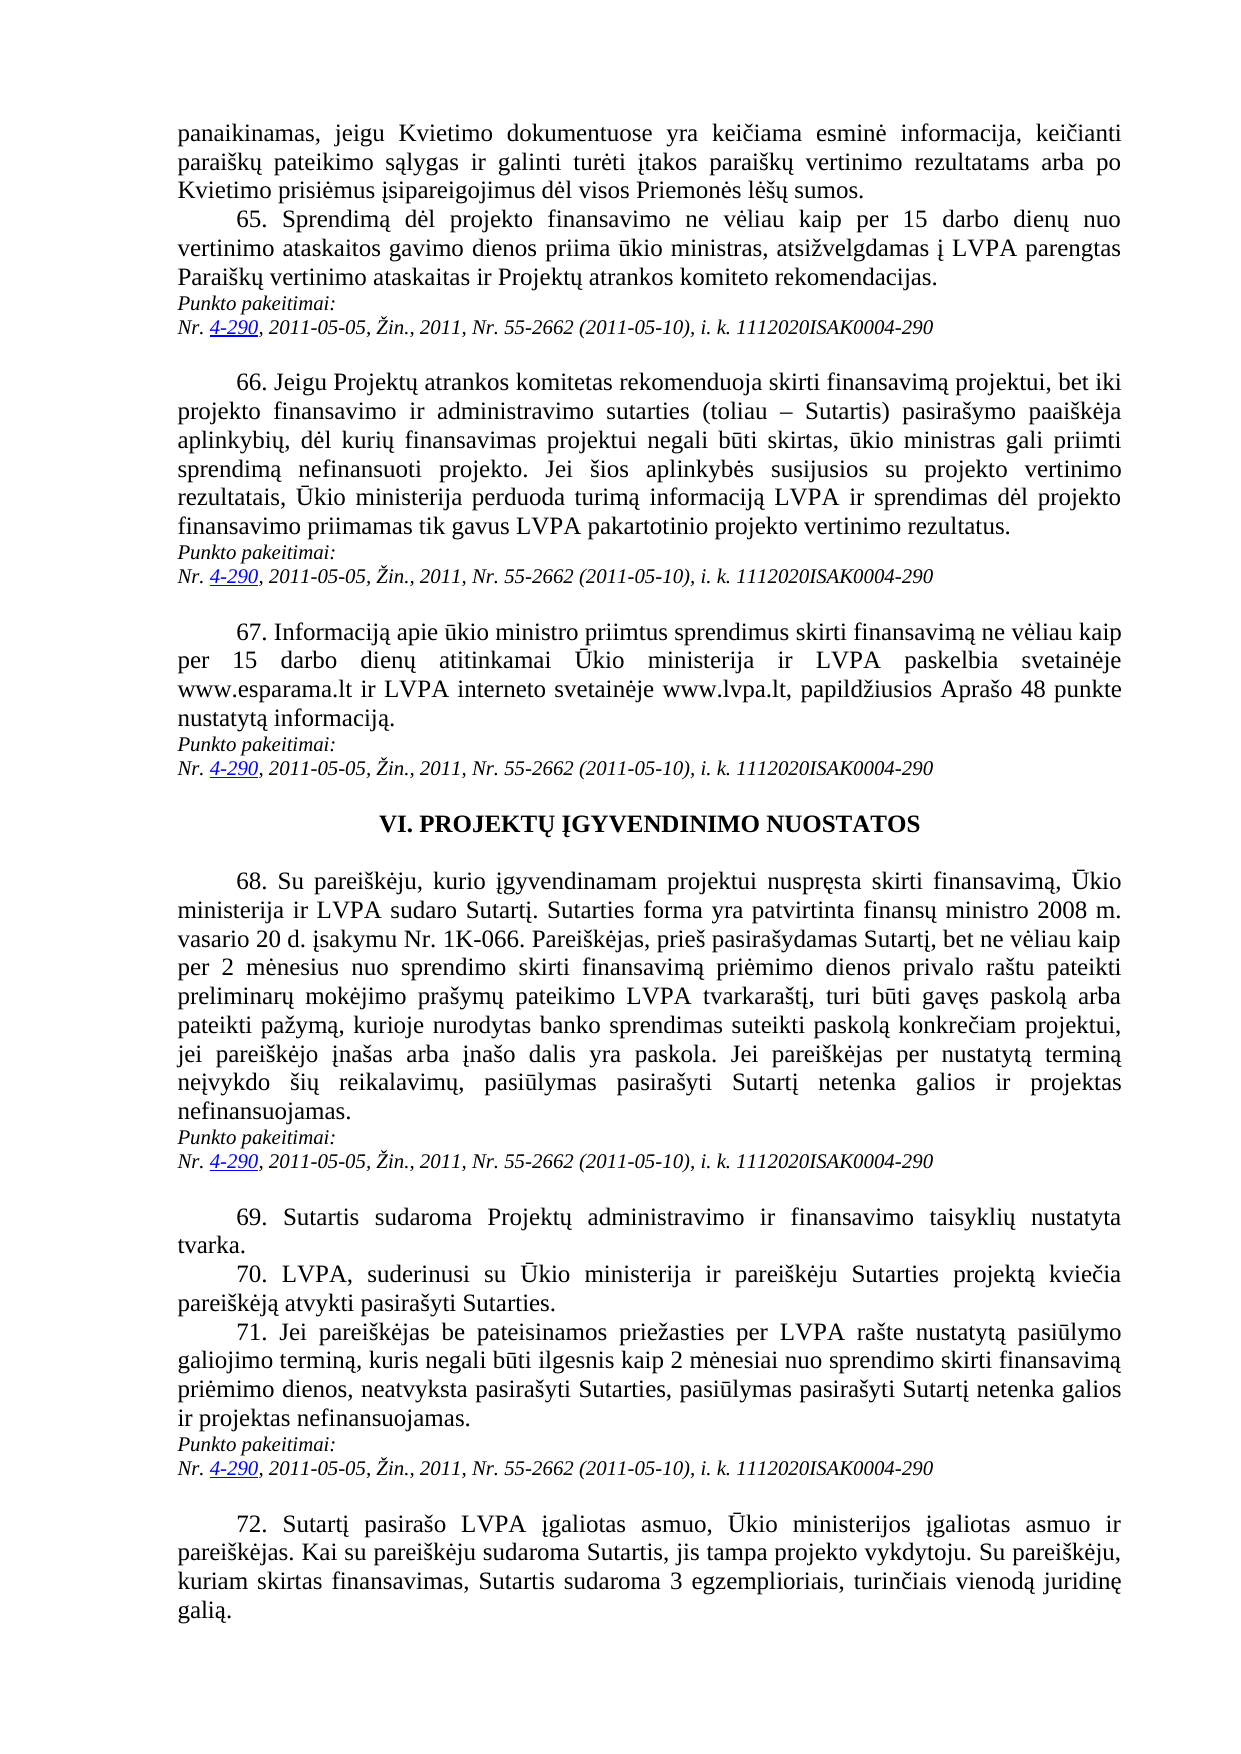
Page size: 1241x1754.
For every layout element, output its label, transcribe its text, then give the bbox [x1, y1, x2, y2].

text panaikinamas, jeigu Kvietimo dokumentuose yra keičiama esminė informacija, keičianti paraiškų pateikimo sąlygas ir galinti turėti įtakos paraiškų vertinimo rezultatams arba po Kvietimo prisiėmus įsipareigojimus dėl visos Priemonės lėšų sumos. [177, 118, 1122, 204]
text Nr. 4-290, 2011-05-05, Žin., 2011, Nr. 55-2662 (2011-05-10), i. k. 1112020ISAK0004-290 [177, 1456, 1122, 1480]
text 72. Sutartį pasirašo LVPA įgaliotas asmuo, Ūkio ministerijos įgaliotas asmuo ir pareiškėjas. Kai su pareiškėju sudaroma Sutartis, jis tampa projekto vykdytoju. Su pareiškėju, kuriam skirtas finansavimas, Sutartis sudaroma 3 egzemplioriais, turinčiais vienodą juridinę galią. [177, 1509, 1122, 1624]
text 70. LVPA, suderinusi su Ūkio ministerija ir pareiškėju Sutarties projektą kviečia pareiškėją atvykti pasirašyti Sutarties. [177, 1259, 1122, 1317]
text Nr. 4-290, 2011-05-05, Žin., 2011, Nr. 55-2662 (2011-05-10), i. k. 1112020ISAK0004-290 [177, 564, 1122, 588]
text 65. Sprendimą dėl projekto finansavimo ne vėliau kaip per 15 darbo dienų nuo vertinimo ataskaitos gavimo dienos priima ūkio ministras, atsižvelgdamas į LVPA parengtas Paraiškų vertinimo ataskaitas ir Projektų atrankos komiteto rekomendacijas. [177, 204, 1122, 291]
text Nr. 4-290, 2011-05-05, Žin., 2011, Nr. 55-2662 (2011-05-10), i. k. 1112020ISAK0004-290 [177, 756, 1122, 780]
text 67. Informaciją apie ūkio ministro priimtus sprendimus skirti finansavimą ne vėliau kaip per 15 darbo dienų atitinkamai Ūkio ministerija ir LVPA paskelbia svetainėje www.esparama.lt ir LVPA interneto svetainėje www.lvpa.lt, papildžiusios Aprašo 48 punkte nustatytą informaciją. [177, 617, 1122, 732]
text 71. Jei pareiškėjas be pateisinamos priežasties per LVPA rašte nustatytą pasiūlymo galiojimo terminą, kuris negali būti ilgesnis kaip 2 mėnesiai nuo sprendimo skirti finansavimą priėmimo dienos, neatvyksta pasirašyti Sutarties, pasiūlymas pasirašyti Sutartį netenka galios ir projektas nefinansuojamas. [177, 1317, 1122, 1432]
text 66. Jeigu Projektų atrankos komitetas rekomenduoja skirti finansavimą projektui, bet iki projekto finansavimo ir administravimo sutarties (toliau – Sutartis) pasirašymo paaiškėja aplinkybių, dėl kurių finansavimas projektui negali būti skirtas, ūkio ministras gali priimti sprendimą nefinansuoti projekto. Jei šios aplinkybės susijusios su projekto vertinimo rezultatais, Ūkio ministerija perduoda turimą informaciją LVPA ir sprendimas dėl projekto finansavimo priimamas tik gavus LVPA pakartotinio projekto vertinimo rezultatus. [177, 367, 1122, 540]
text Punkto pakeitimai: [177, 1125, 1122, 1149]
text Nr. 4-290, 2011-05-05, Žin., 2011, Nr. 55-2662 (2011-05-10), i. k. 1112020ISAK0004-290 [177, 315, 1122, 339]
text Punkto pakeitimai: [177, 291, 1122, 315]
text Punkto pakeitimai: [177, 732, 1122, 756]
text VI. PROJEKTŲ ĮGYVENDINIMO NUOSTATOS [177, 809, 1122, 837]
text Nr. 4-290, 2011-05-05, Žin., 2011, Nr. 55-2662 (2011-05-10), i. k. 1112020ISAK0004-290 [177, 1149, 1122, 1173]
text 68. Su pareiškėju, kurio įgyvendinamam projektui nuspręsta skirti finansavimą, Ūkio ministerija ir LVPA sudaro Sutartį. Sutarties forma yra patvirtinta finansų ministro 2008 m. vasario 20 d. įsakymu Nr. 1K-066. Pareiškėjas, prieš pasirašydamas Sutartį, bet ne vėliau kaip per 2 mėnesius nuo sprendimo skirti finansavimą priėmimo dienos privalo raštu pateikti preliminarų mokėjimo prašymų pateikimo LVPA tvarkaraštį, turi būti gavęs paskolą arba pateikti pažymą, kurioje nurodytas banko sprendimas suteikti paskolą konkrečiam projektui, jei pareiškėjo įnašas arba įnašo dalis yra paskola. Jei pareiškėjas per nustatytą terminą neįvykdo šių reikalavimų, pasiūlymas pasirašyti Sutartį netenka galios ir projektas nefinansuojamas. [177, 866, 1122, 1125]
text 69. Sutartis sudaroma Projektų administravimo ir finansavimo taisyklių nustatyta tvarka. [177, 1202, 1122, 1259]
text Punkto pakeitimai: [177, 1432, 1122, 1456]
text Punkto pakeitimai: [177, 540, 1122, 564]
